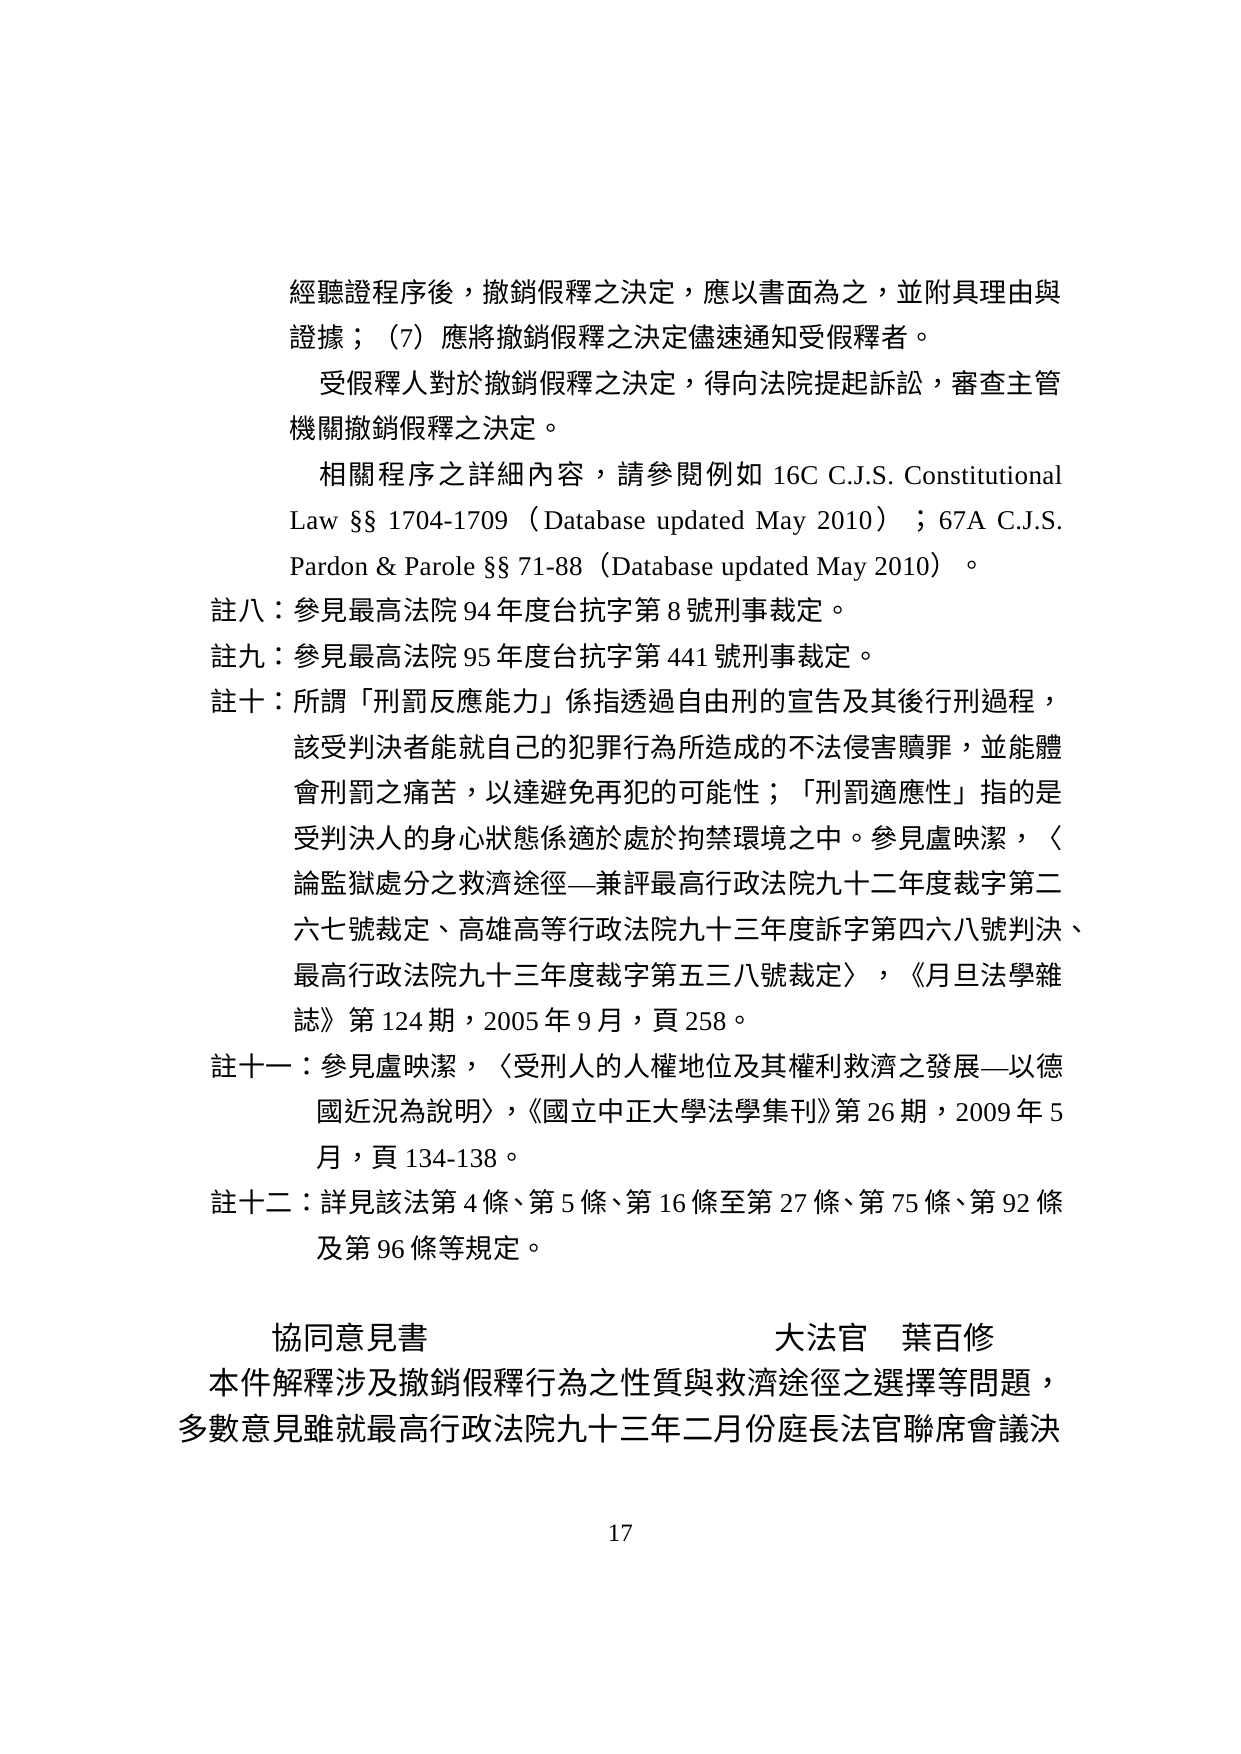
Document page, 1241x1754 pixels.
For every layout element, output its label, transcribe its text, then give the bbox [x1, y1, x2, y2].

text 註十一：參見盧映潔，〈受刑人的人權地位及其權利救濟之發展—以德國近況為說明〉，《國立中正大學法學集刊》第26期，2009年5月，頁134-138。 [210, 1040, 1063, 1176]
text 相關程序之詳細內容，請參閱例如16C C.J.S. Constitutional Law §§ 1704-1709（Database updated May 2010）；67A C.J.S. Pardon & Parole §§ 71-88（Database updated May 2010）。 [289, 448, 1063, 584]
text 註十：所謂「刑罰反應能力」係指透過自由刑的宣告及其後行刑過程，該受判決者能就自己的犯罪行為所造成的不法侵害贖罪，並能體會刑罰之痛苦，以達避免再犯的可能性；「刑罰適應性」指的是受判決人的身心狀態係適於處於拘禁環境之中。參見盧映潔，〈論監獄處分之救濟途徑—兼評最高行政法院九十二年度裁字第二六七號裁定、高雄高等行政法院九十三年度訴字第四六八號判決、最高行政法院九十三年度裁字第五三八號裁定〉，《月旦法學雜誌》第124期，2005年9月，頁258。 [210, 676, 1063, 1040]
text 註八：參見最高法院94年度台抗字第8號刑事裁定。 [210, 584, 1063, 630]
text 受假釋人對於撤銷假釋之決定，得向法院提起訴訟，審查主管機關撤銷假釋之決定。 [289, 357, 1063, 448]
text 協同意見書 大法官 葉百修 [272, 1313, 996, 1358]
text 註九：參見最高法院95年度台抗字第441號刑事裁定。 [210, 630, 1063, 676]
text 註十二：詳見該法第4條、第5條、第16條至第27條、第75條、第92條及第96條等規定。 [210, 1176, 1063, 1267]
text 本件解釋涉及撤銷假釋行為之性質與救濟途徑之選擇等問題，多數意見雖就最高行政法院九十三年二月份庭長法官聯席會議決議（下稱系爭決議）認「假釋之撤銷屬刑事裁判執行之一環，為廣義之司法行政處分」，如有不服，其救濟程序，應依刑事訴訟法第四百八十四條規定（下稱系爭規定），向諭知該刑事裁判之法院聲明異議，不得提起行政爭訟，因此項異議係由法院審理，已給予當事人救濟途徑，是系爭決議及系爭規定並未限制人民依法向法院提起訴訟尋求救濟之機會，與憲法第十六條保障人民訴訟權之意旨尚無不符，本席敬表贊同；惟就系爭決議認定撤銷假釋為一種司法行政處分（Justizverwaltungsakt），進而適用系爭規定之部分，多數意見未進一步判斷與釐清，爰提出協同意見如后。 [177, 1358, 1063, 1449]
text 經聽證程序後，撤銷假釋之決定，應以書面為之，並附具理由與證據；（7）應將撤銷假釋之決定儘速通知受假釋者。 [289, 266, 1063, 357]
